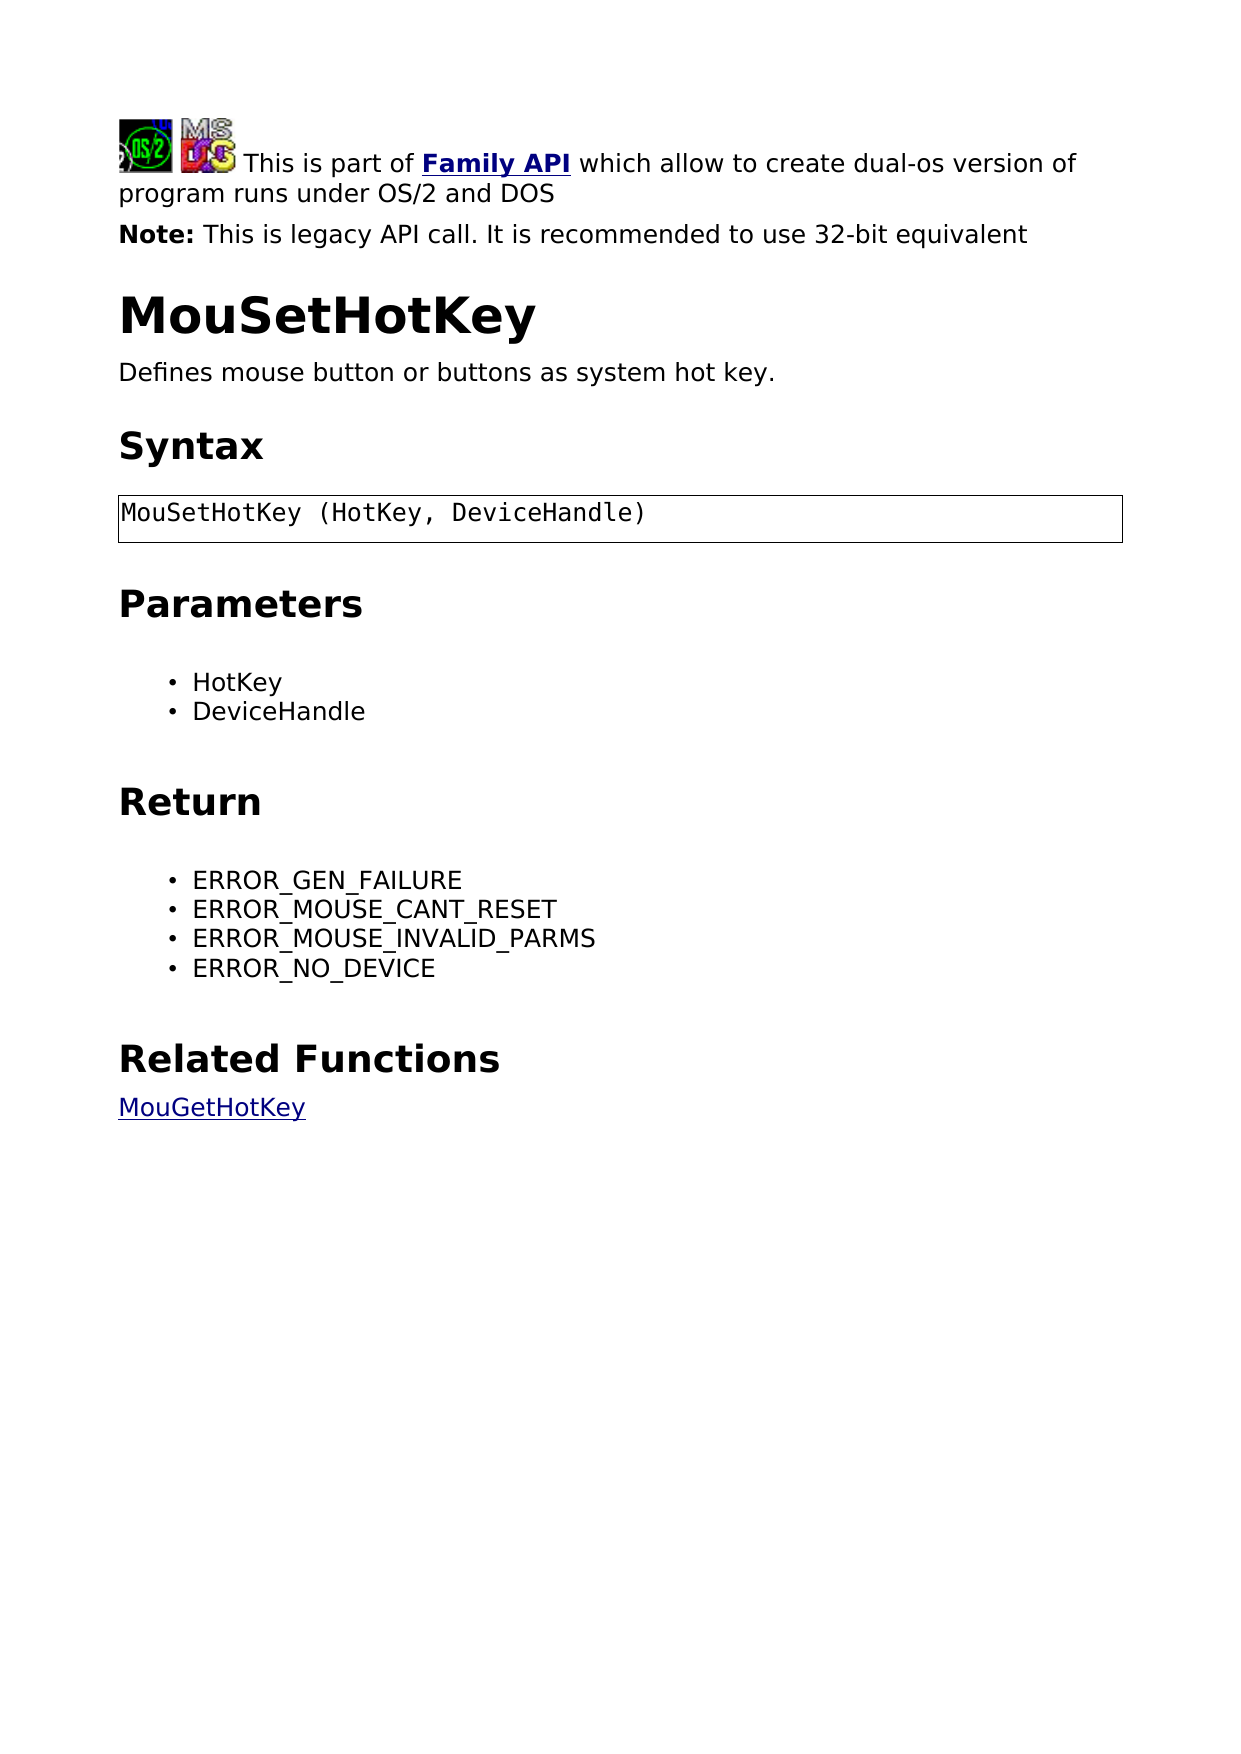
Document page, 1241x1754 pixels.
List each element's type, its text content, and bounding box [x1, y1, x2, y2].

text This is part of Family API which allow to create dual-os version of program runs under OS/2 and DOS [118, 118, 1122, 208]
subtitle MouSetHotKey [118, 287, 1122, 345]
subtitle Syntax [118, 424, 1122, 468]
text MouGetHotKey [118, 1093, 1122, 1123]
list DeviceHandle [177, 697, 1122, 726]
subtitle Return [118, 781, 1122, 824]
list ERROR_GEN_FAILURE [177, 866, 1122, 895]
list ERROR_NO_DEVICE [177, 954, 1122, 983]
list ERROR_MOUSE_CANT_RESET [177, 895, 1122, 924]
text Defines mouse button or buttons as system hot key. [118, 358, 1122, 387]
subtitle Parameters [118, 582, 1122, 626]
list HotKey [177, 668, 1122, 697]
text Note: This is legacy API call. It is recommended to use 32-bit equivalent [118, 220, 1122, 249]
picture [118, 118, 173, 173]
picture [180, 118, 236, 173]
list ERROR_MOUSE_INVALID_PARMS [177, 924, 1122, 954]
table_header MouSetHotKey (HotKey, DeviceHandle) [119, 496, 1122, 542]
subtitle Related Functions [118, 1037, 1122, 1081]
